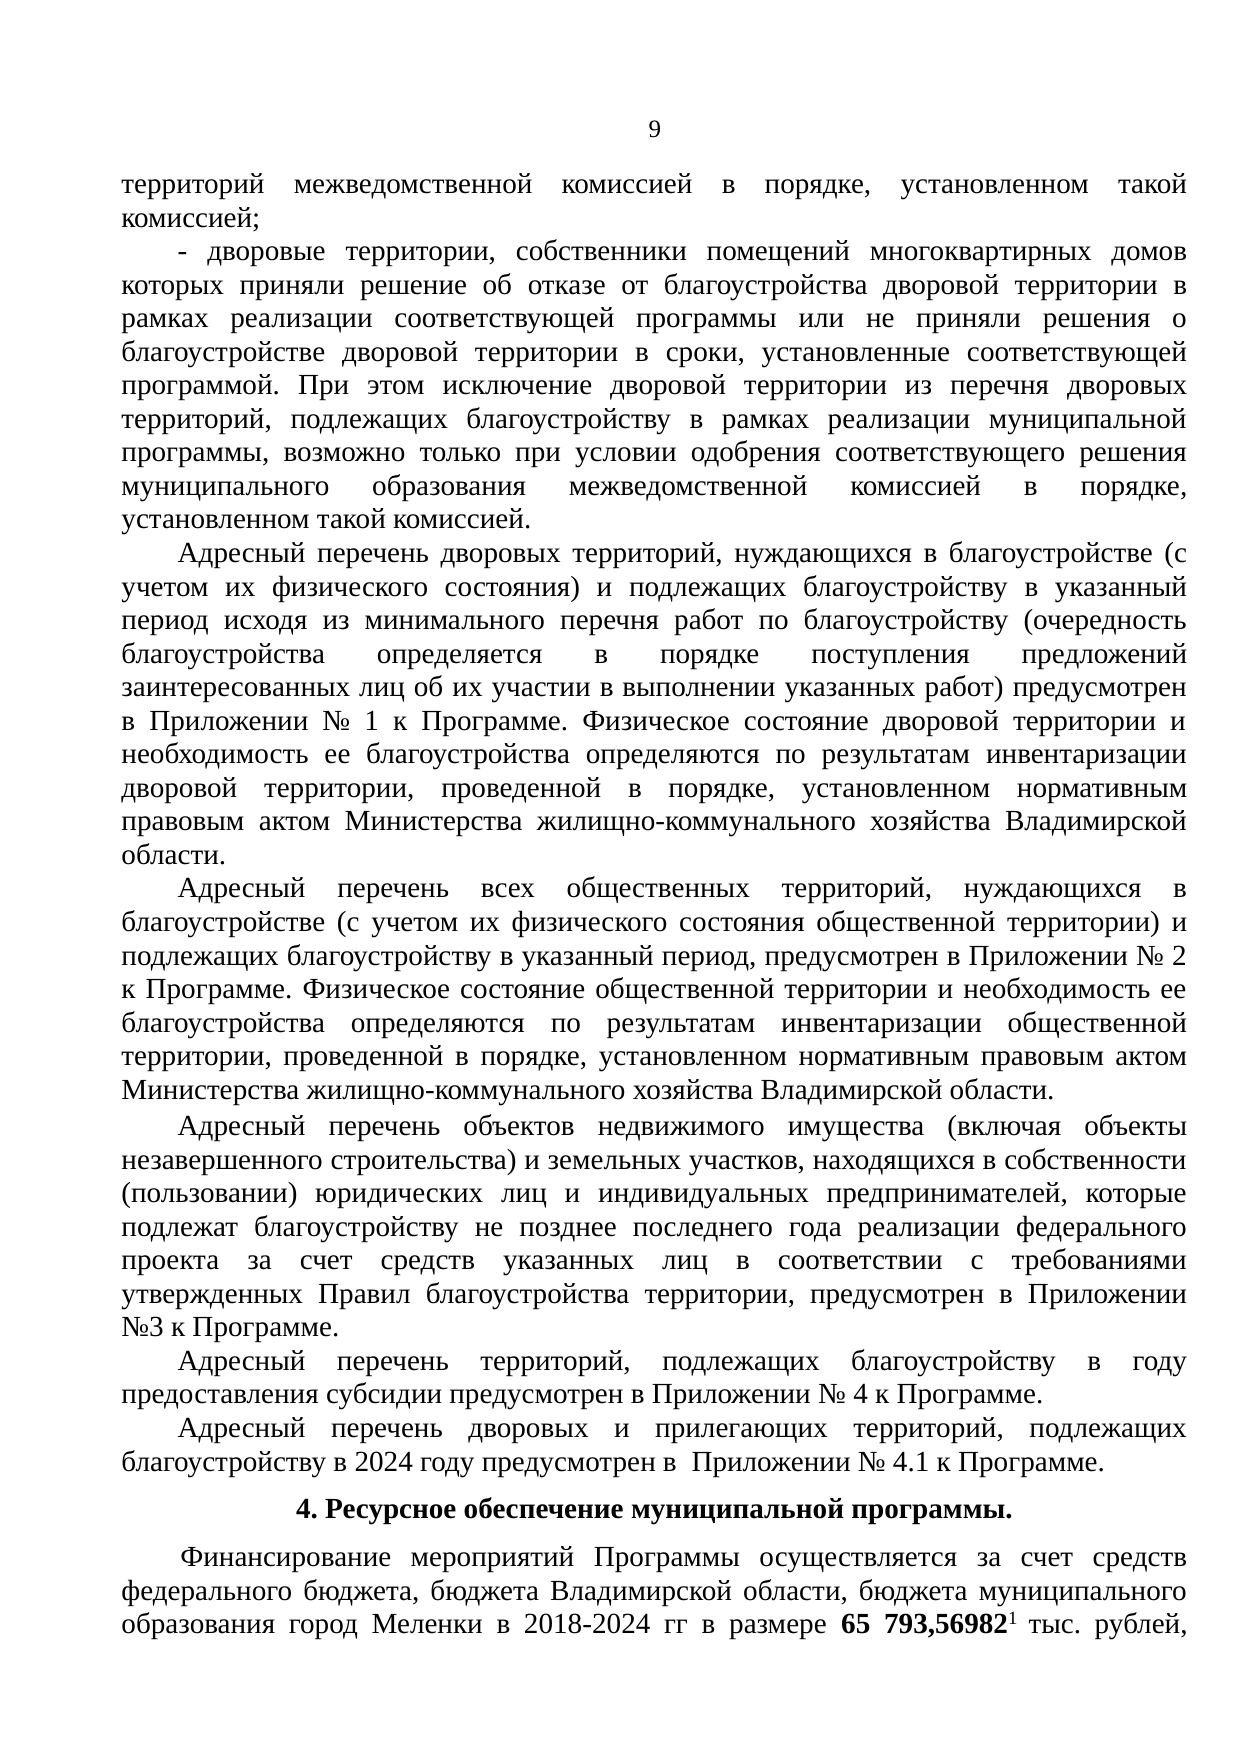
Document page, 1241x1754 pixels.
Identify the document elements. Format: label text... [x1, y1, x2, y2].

text Адресный перечень всех общественных территорий, нуждающихся в благоустройстве (с учетом их физического состояния общественной территории) и подлежащих благоустройству в указанный период, предусмотрен в Приложении № 2 к Программе. Физическое состояние общественной территории и необходимость ее благоустройства определяются по результатам инвентаризации общественной территории, проведенной в порядке, установленном нормативным правовым актом Министерства жилищно-коммунального хозяйства Владимирской области. [121, 871, 1188, 1105]
text 4. Ресурсное обеспечение муниципальной программы. [121, 1492, 1188, 1525]
text - дворовые территории, собственники помещений многоквартирных домов которых приняли решение об отказе от благоустройства дворовой территории в рамках реализации соответствующей программы или не приняли решения о благоустройстве дворовой территории в сроки, установленные соответствующей программой. При этом исключение дворовой территории из перечня дворовых территорий, подлежащих благоустройству в рамках реализации муниципальной программы, возможно только при условии одобрения соответствующего решения муниципального образования межведомственной комиссией в порядке, установленном такой комиссией. [121, 233, 1188, 535]
text территорий межведомственной комиссией в порядке, установленном такой комиссией; [121, 166, 1188, 233]
text Адресный перечень дворовых территорий, нуждающихся в благоустройстве (с учетом их физического состояния) и подлежащих благоустройству в указанный период исходя из минимального перечня работ по благоустройству (очередность благоустройства определяется в порядке поступления предложений заинтересованных лиц об их участии в выполнении указанных работ) предусмотрен в Приложении № 1 к Программе. Физическое состояние дворовой территории и необходимость ее благоустройства определяются по результатам инвентаризации дворовой территории, проведенной в порядке, установленном нормативным правовым актом Министерства жилищно-коммунального хозяйства Владимирской области. [121, 535, 1188, 871]
text Адресный перечень объектов недвижимого имущества (включая объекты незавершенного строительства) и земельных участков, находящихся в собственности (пользовании) юридических лиц и индивидуальных предпринимателей, которые подлежат благоустройству не позднее последнего года реализации федерального проекта за счет средств указанных лиц в соответствии с требованиями утвержденных Правил благоустройства территории, предусмотрен в Приложении №3 к Программе. [121, 1108, 1188, 1343]
text Адресный перечень дворовых и прилегающих территорий, подлежащих благоустройству в 2024 году предусмотрен в Приложении № 4.1 к Программе. [121, 1410, 1188, 1477]
text Адресный перечень территорий, подлежащих благоустройству в году предоставления субсидии предусмотрен в Приложении № 4 к Программе. [121, 1343, 1188, 1410]
text Финансирование мероприятий Программы осуществляется за счет средств федерального бюджета, бюджета Владимирской области, бюджета муниципального образования город Меленки в 2018-2024 гг в размере 65 793,569821 тыс. рублей, [121, 1539, 1188, 1640]
